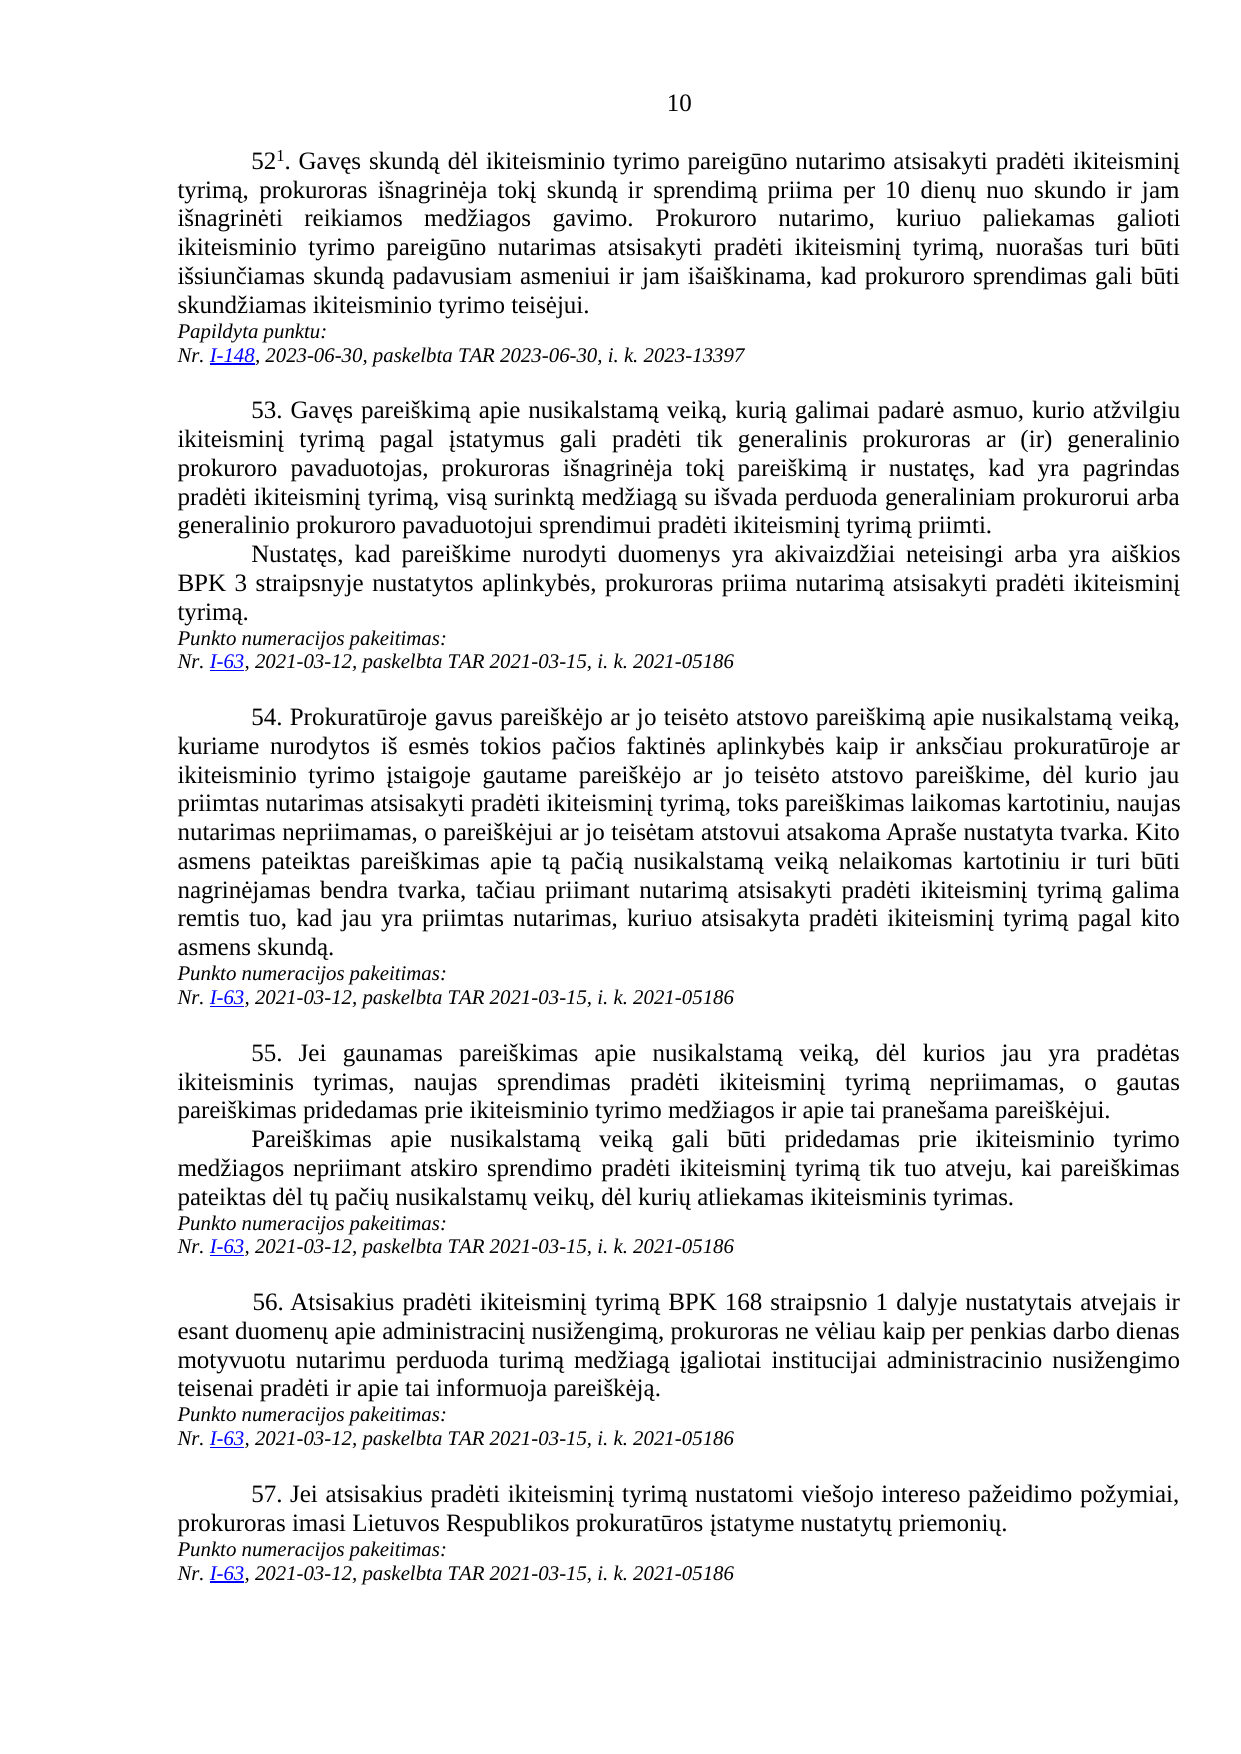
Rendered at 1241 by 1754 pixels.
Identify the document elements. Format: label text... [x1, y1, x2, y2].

text 521. Gavęs skundą dėl ikiteisminio tyrimo pareigūno nutarimo atsisakyti pradėti ikiteisminį tyrimą, prokuroras išnagrinėja tokį skundą ir sprendimą priima per 10 dienų nuo skundo ir jam išnagrinėti reikiamos medžiagos gavimo. Prokuroro nutarimo, kuriuo paliekamas galioti ikiteisminio tyrimo pareigūno nutarimas atsisakyti pradėti ikiteisminį tyrimą, nuorašas turi būti išsiunčiamas skundą padavusiam asmeniui ir jam išaiškinama, kad prokuroro sprendimas gali būti skundžiamas ikiteisminio tyrimo teisėjui. [177, 146, 1181, 318]
text Punkto numeracijos pakeitimas: [177, 1402, 1181, 1426]
text Punkto numeracijos pakeitimas: [177, 1210, 1181, 1234]
text Nr. I-63, 2021-03-12, paskelbta TAR 2021-03-15, i. k. 2021-05186 [177, 1234, 1181, 1258]
text 54. Prokuratūroje gavus pareiškėjo ar jo teisėto atstovo pareiškimą apie nusikalstamą veiką, kuriame nurodytos iš esmės tokios pačios faktinės aplinkybės kaip ir anksčiau prokuratūroje ar ikiteisminio tyrimo įstaigoje gautame pareiškėjo ar jo teisėto atstovo pareiškime, dėl kurio jau priimtas nutarimas atsisakyti pradėti ikiteisminį tyrimą, toks pareiškimas laikomas kartotiniu, naujas nutarimas nepriimamas, o pareiškėjui ar jo teisėtam atstovui atsakoma Apraše nustatyta tvarka. Kito asmens pateiktas pareiškimas apie tą pačią nusikalstamą veiką nelaikomas kartotiniu ir turi būti nagrinėjamas bendra tvarka, tačiau priimant nutarimą atsisakyti pradėti ikiteisminį tyrimą galima remtis tuo, kad jau yra priimtas nutarimas, kuriuo atsisakyta pradėti ikiteisminį tyrimą pagal kito asmens skundą. [177, 702, 1181, 961]
text Nr. I-148, 2023-06-30, paskelbta TAR 2023-06-30, i. k. 2023-13397 [177, 343, 1181, 367]
text Papildyta punktu: [177, 318, 1181, 343]
text 55. Jei gaunamas pareiškimas apie nusikalstamą veiką, dėl kurios jau yra pradėtas ikiteisminis tyrimas, naujas sprendimas pradėti ikiteisminį tyrimą nepriimamas, o gautas pareiškimas pridedamas prie ikiteisminio tyrimo medžiagos ir apie tai pranešama pareiškėjui. [177, 1038, 1181, 1124]
text 56. Atsisakius pradėti ikiteisminį tyrimą BPK 168 straipsnio 1 dalyje nustatytais atvejais ir esant duomenų apie administracinį nusižengimą, prokuroras ne vėliau kaip per penkias darbo dienas motyvuotu nutarimu perduoda turimą medžiagą įgaliotai institucijai administracinio nusižengimo teisenai pradėti ir apie tai informuoja pareiškėją. [177, 1287, 1181, 1402]
text Nustatęs, kad pareiškime nurodyti duomenys yra akivaizdžiai neteisingi arba yra aiškios BPK 3 straipsnyje nustatytos aplinkybės, prokuroras priima nutarimą atsisakyti pradėti ikiteisminį tyrimą. [177, 539, 1181, 625]
text Nr. I-63, 2021-03-12, paskelbta TAR 2021-03-15, i. k. 2021-05186 [177, 1426, 1181, 1450]
text Nr. I-63, 2021-03-12, paskelbta TAR 2021-03-15, i. k. 2021-05186 [177, 649, 1181, 673]
text Nr. I-63, 2021-03-12, paskelbta TAR 2021-03-15, i. k. 2021-05186 [177, 985, 1181, 1009]
text 57. Jei atsisakius pradėti ikiteisminį tyrimą nustatomi viešojo intereso pažeidimo požymiai, prokuroras imasi Lietuvos Respublikos prokuratūros įstatyme nustatytų priemonių. [177, 1479, 1181, 1537]
text Nr. I-63, 2021-03-12, paskelbta TAR 2021-03-15, i. k. 2021-05186 [177, 1561, 1181, 1585]
text Punkto numeracijos pakeitimas: [177, 961, 1181, 985]
text Pareiškimas apie nusikalstamą veiką gali būti pridedamas prie ikiteisminio tyrimo medžiagos nepriimant atskiro sprendimo pradėti ikiteisminį tyrimą tik tuo atveju, kai pareiškimas pateiktas dėl tų pačių nusikalstamų veikų, dėl kurių atliekamas ikiteisminis tyrimas. [177, 1124, 1181, 1210]
text Punkto numeracijos pakeitimas: [177, 1537, 1181, 1561]
text 53. Gavęs pareiškimą apie nusikalstamą veiką, kurią galimai padarė asmuo, kurio atžvilgiu ikiteisminį tyrimą pagal įstatymus gali pradėti tik generalinis prokuroras ar (ir) generalinio prokuroro pavaduotojas, prokuroras išnagrinėja tokį pareiškimą ir nustatęs, kad yra pagrindas pradėti ikiteisminį tyrimą, visą surinktą medžiagą su išvada perduoda generaliniam prokurorui arba generalinio prokuroro pavaduotojui sprendimui pradėti ikiteisminį tyrimą priimti. [177, 395, 1181, 539]
text Punkto numeracijos pakeitimas: [177, 625, 1181, 649]
